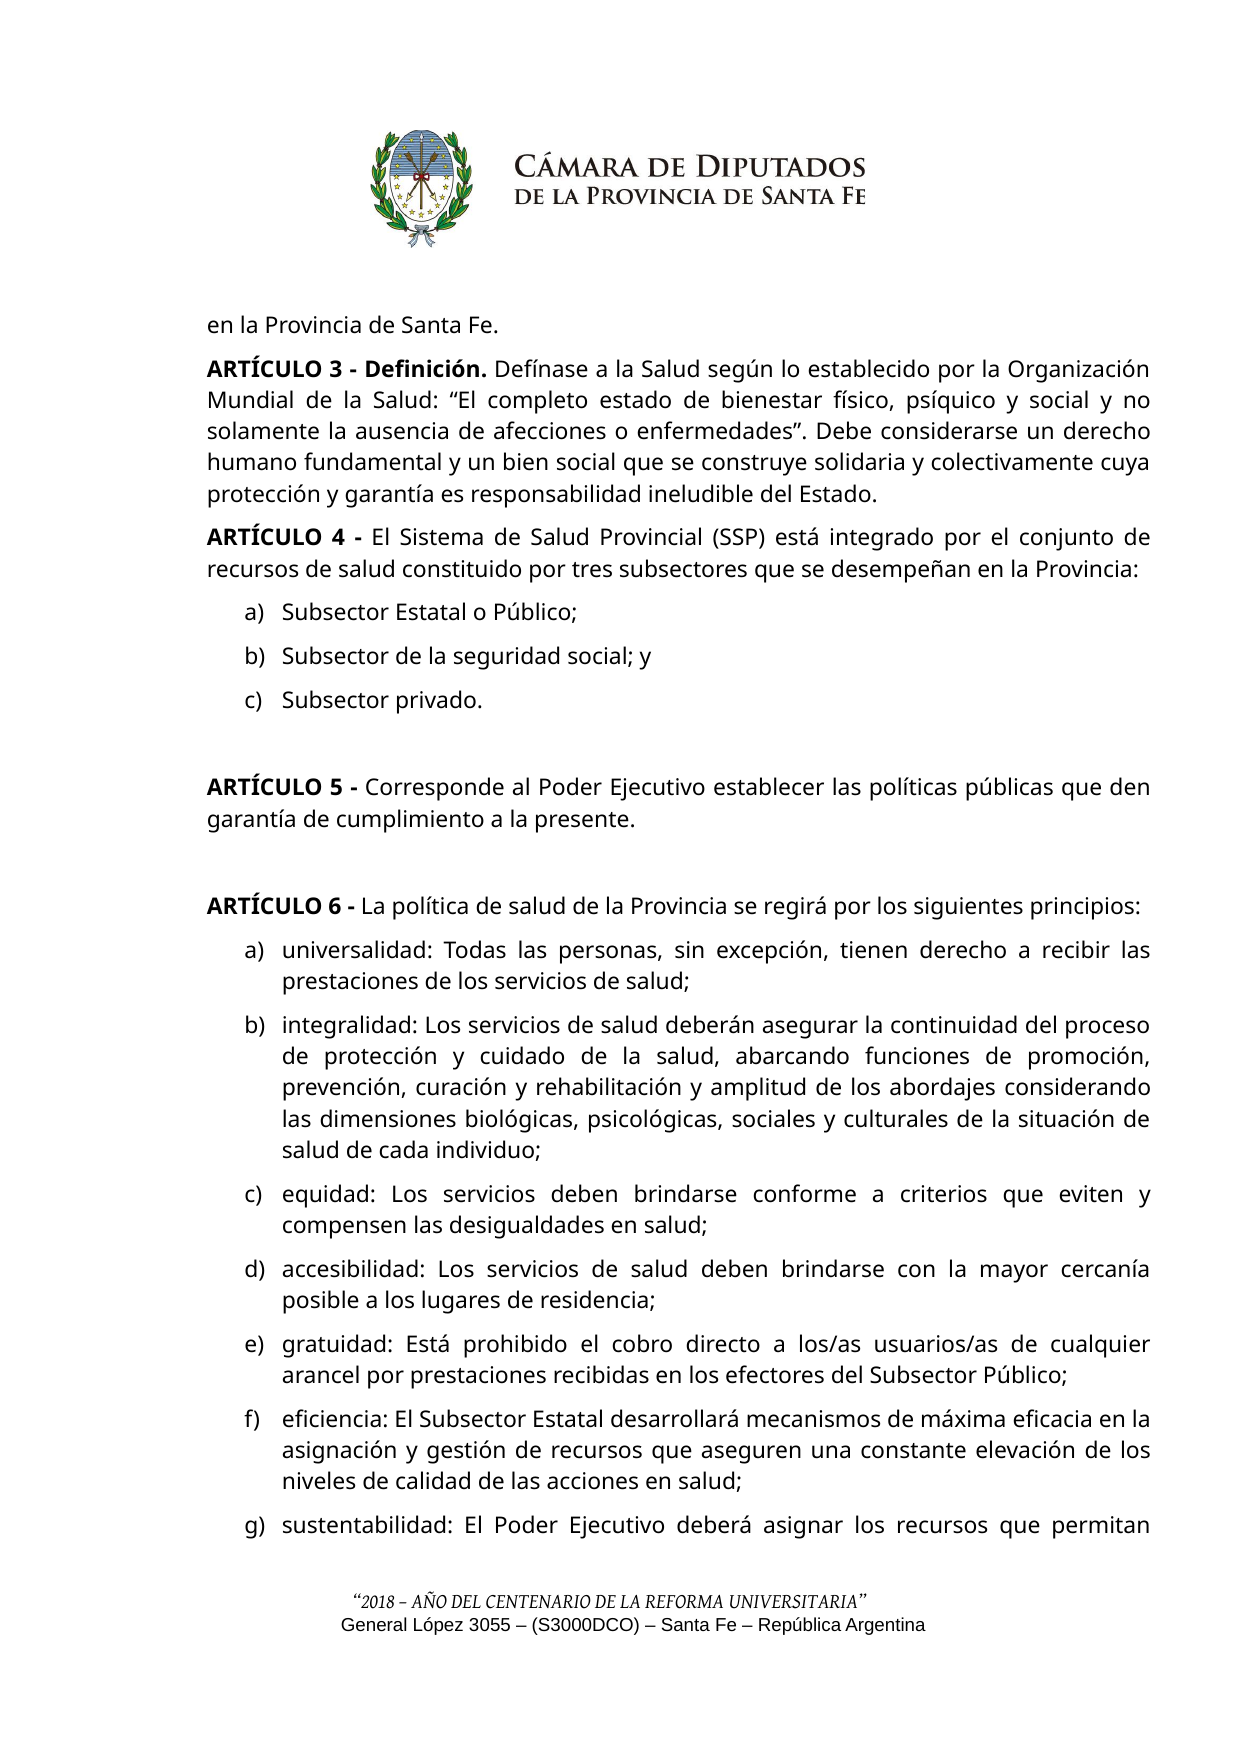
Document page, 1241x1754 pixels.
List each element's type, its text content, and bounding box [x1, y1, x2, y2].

text ARTÍCULO 5 - Corresponde al Poder Ejecutivo establecer las políticas públicas que den garantía de cumplimiento a la presente. [207, 771, 1152, 834]
list Subsector privado. [244, 684, 1152, 715]
picture [370, 130, 866, 252]
text ARTÍCULO 4 - El Sistema de Salud Provincial (SSP) está integrado por el conjunto de recursos de salud constituido por tres subsectores que se desempeñan en la Provincia: [207, 521, 1152, 584]
list accesibilidad: Los servicios de salud deben brindarse con la mayor cercanía posible a los lugares de residencia; [244, 1252, 1152, 1315]
list sustentabilidad: El Poder Ejecutivo deberá asignar los recursos que permitan [244, 1509, 1152, 1540]
list equidad: Los servicios deben brindarse conforme a criterios que eviten y compensen las desigualdades en salud; [244, 1177, 1152, 1240]
list gratuidad: Está prohibido el cobro directo a los/as usuarios/as de cualquier arancel por prestaciones recibidas en los efectores del Subsector Público; [244, 1327, 1152, 1390]
list Subsector de la seguridad social; y [244, 640, 1152, 671]
text ARTÍCULO 3 - Definición. Defínase a la Salud según lo establecido por la Organización Mundial de la Salud: “El completo estado de bienestar físico, psíquico y social y no solamente la ausencia de afecciones o enfermedades”. Debe considerarse un derecho humano fundamental y un bien social que se construye solidaria y colectivamente cuya protección y garantía es responsabilidad ineludible del Estado. [207, 352, 1152, 509]
list universalidad: Todas las personas, sin excepción, tienen derecho a recibir las prestaciones de los servicios de salud; [244, 934, 1152, 996]
list eficiencia: El Subsector Estatal desarrollará mecanismos de máxima eficacia en la asignación y gestión de recursos que aseguren una constante elevación de los niveles de calidad de las acciones en salud; [244, 1402, 1152, 1496]
list integralidad: Los servicios de salud deberán asegurar la continuidad del proceso de protección y cuidado de la salud, abarcando funciones de promoción, prevención, curación y rehabilitación y amplitud de los abordajes considerando las dimensiones biológicas, psicológicas, sociales y culturales de la situación de salud de cada individuo; [244, 1009, 1152, 1165]
text ARTÍCULO 6 - La política de salud de la Provincia se regirá por los siguientes principios: [207, 890, 1152, 921]
text en la Provincia de Santa Fe. [207, 309, 1152, 340]
list Subsector Estatal o Público; [244, 596, 1152, 627]
